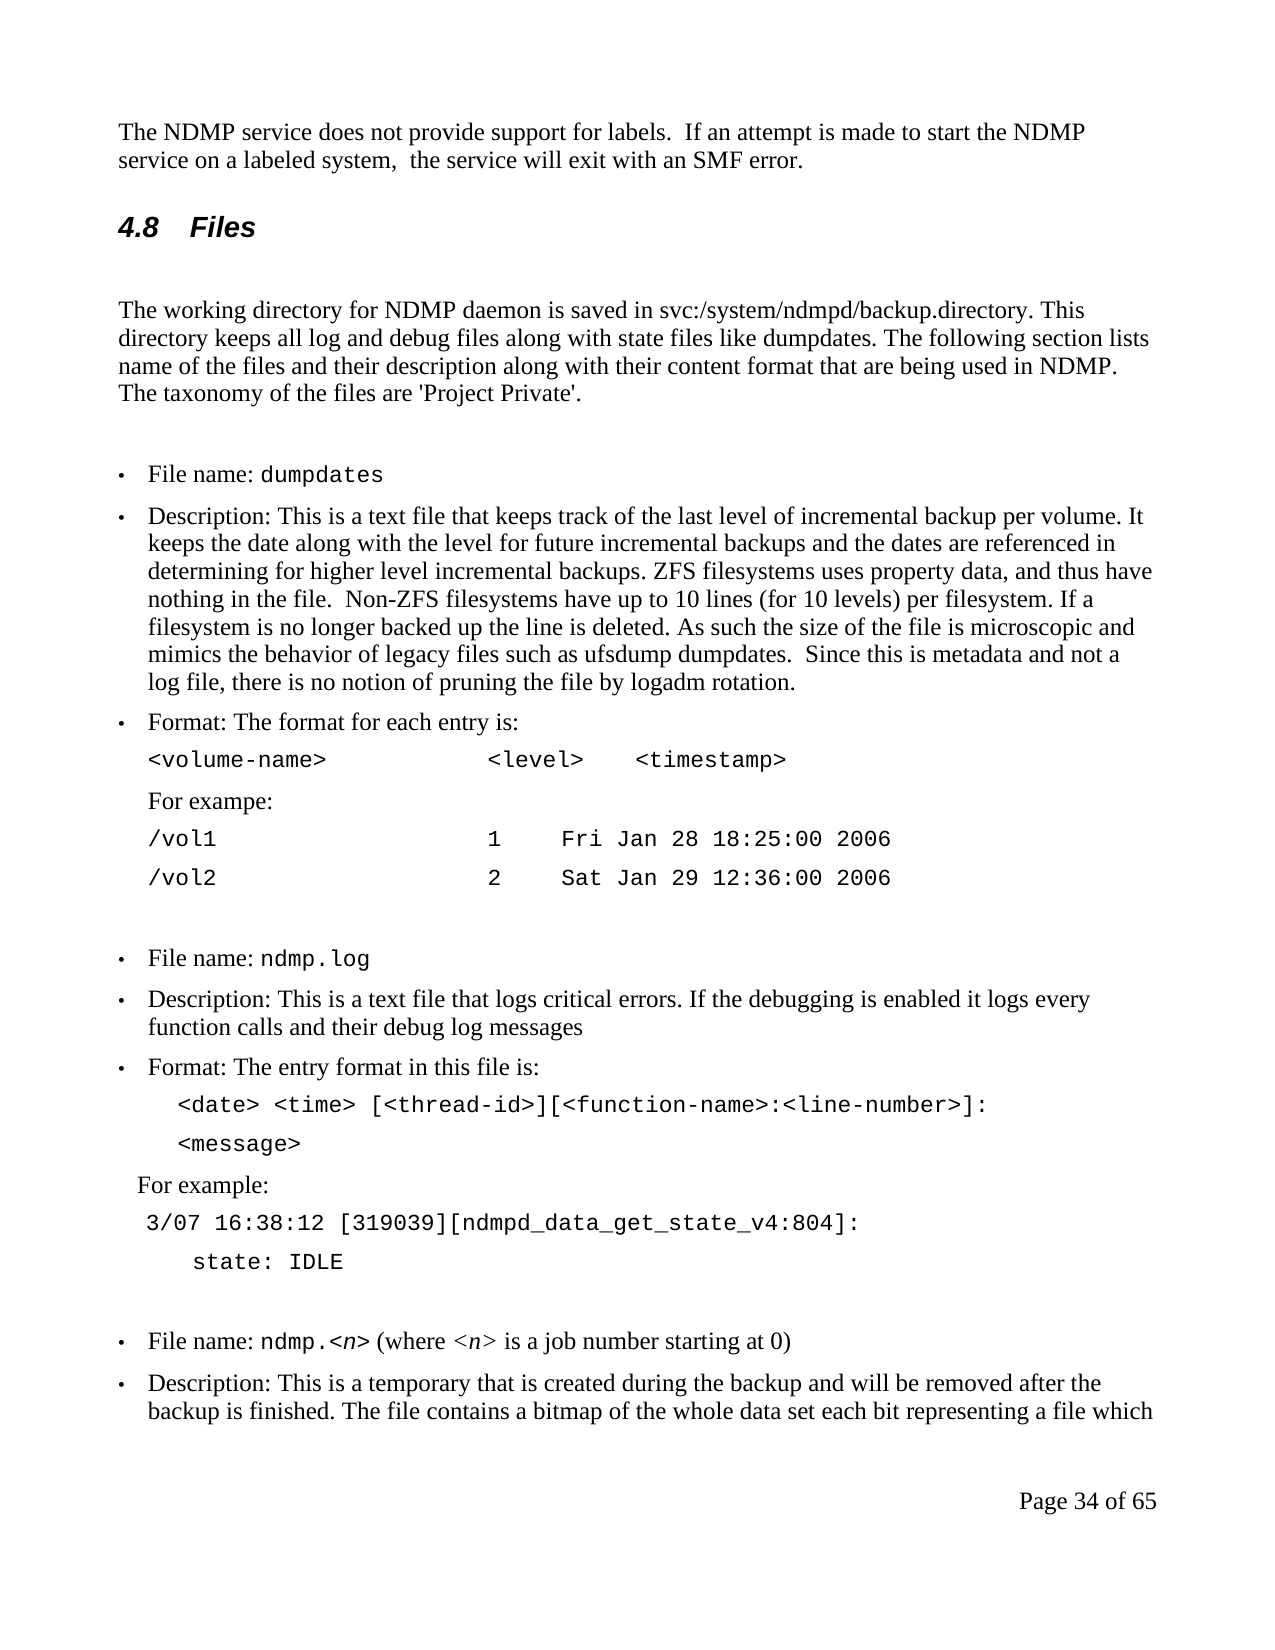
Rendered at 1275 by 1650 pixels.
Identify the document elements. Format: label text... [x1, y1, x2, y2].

list <date> <time> [<thread-id>][<function-name>:<line-number>]: [148, 1093, 1157, 1120]
list /vol1 1 Fri Jan 28 18:25:00 2006 [118, 827, 1157, 854]
subtitle Files [118, 211, 1157, 244]
list <volume-name> <level> <timestamp> [118, 748, 1157, 775]
list Format: The entry format in this file is: [118, 1053, 1157, 1081]
text For example: [118, 1171, 1157, 1199]
list /vol2 2 Sat Jan 29 12:36:00 2006 [118, 866, 1157, 892]
text The working directory for NDMP daemon is saved in svc:/system/ndmpd/backup.directory. This directory keeps all log and debug files along with state files like dumpdates. The following section lists name of the files and their description along with their content format that are being used in NDMP. The taxonomy of the files are 'Project Private'. [118, 296, 1157, 407]
list File name: ndmp.log [118, 944, 1157, 973]
list File name: ndmp.<n> (where <n> is a job number starting at 0) [118, 1327, 1157, 1357]
list Description: This is a text file that logs critical errors. If the debugging is enabled it logs every function calls and their debug log messages [118, 985, 1157, 1041]
text The NDMP service does not provide support for labels. If an attempt is made to start the NDMP service on a labeled system, the service will exit with an SMF error. [118, 118, 1157, 173]
text state: IDLE [118, 1250, 1157, 1276]
list Description: This is a text file that keeps track of the last level of incremental backup per volume. It keeps the date along with the level for future incremental backups and the dates are referenced in determining for higher level incremental backups. ZFS filesystems uses property data, and thus have nothing in the file. Non-ZFS filesystems have up to 10 lines (for 10 levels) per filesystem. If a filesystem is no longer backed up the line is deleted. As such the size of the file is microscopic and mimics the behavior of legacy files such as ufsdump dumpdates. Since this is metadata and not a log file, there is no notion of pruning the file by logadm rotation. [118, 502, 1157, 696]
list Description: This is a temporary that is created during the backup and will be removed after the backup is finished. The file contains a bitmap of the whole data set each bit representing a file which [118, 1369, 1157, 1425]
list For exampe: [118, 787, 1157, 815]
list File name: dumpdates [118, 460, 1157, 489]
list Format: The format for each entry is: [118, 708, 1157, 736]
list <message> [148, 1132, 1157, 1158]
text 3/07 16:38:12 [319039][ndmpd_data_get_state_v4:804]: [118, 1211, 1157, 1237]
